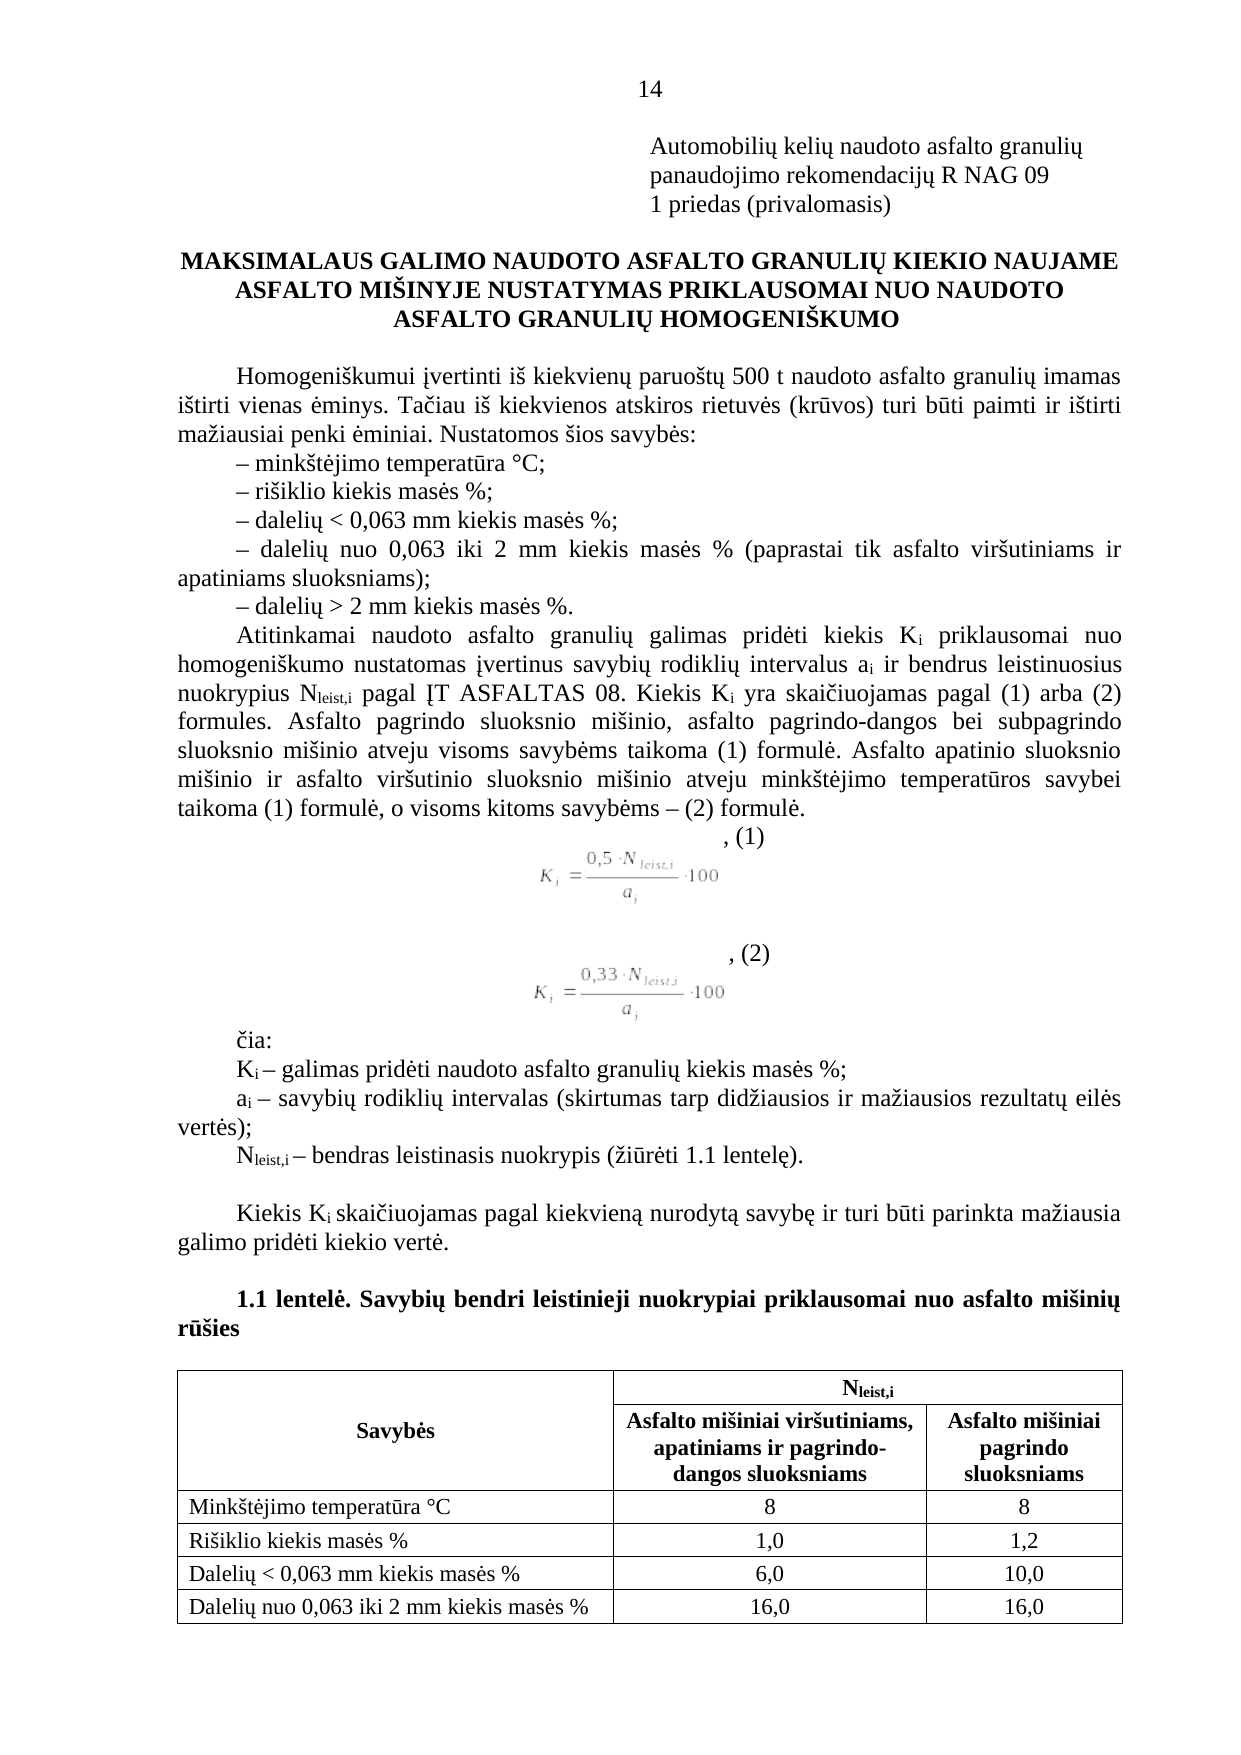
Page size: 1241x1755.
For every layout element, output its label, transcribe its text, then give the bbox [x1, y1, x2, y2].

table_cell Minkštėjimo temperatūra °C [178, 1491, 613, 1523]
text Nleist,i – bendras leistinasis nuokrypis (žiūrėti 1.1 lentelę). [177, 1140, 1122, 1169]
table_cell Asfalto mišiniai pagrindo sluoksniams [927, 1405, 1122, 1489]
text 1.1 lentelė. Savybių bendri leistinieji nuokrypiai priklausomai nuo asfalto mišinių rūšies [177, 1284, 1122, 1342]
text Kiekis Ki skaičiuojamas pagal kiekvieną nurodytą savybę ir turi būti parinkta mažiausia galimo pridėti kiekio vertė. [177, 1198, 1122, 1255]
table_cell 8 [614, 1491, 926, 1523]
table_cell Dalelių nuo 0,063 iki 2 mm kiekis masės % [178, 1590, 613, 1622]
table_cell Dalelių < 0,063 mm kiekis masės % [178, 1557, 613, 1589]
text – dalelių nuo 0,063 iki 2 mm kiekis masės % (paprastai tik asfalto viršutiniams ir apatiniams sluoksniams); [177, 534, 1122, 591]
text panaudojimo rekomendacijų R NAG 09 [649, 160, 1122, 189]
text – dalelių < 0,063 mm kiekis masės %; [177, 505, 1122, 534]
table_cell 16,0 [614, 1590, 926, 1622]
text čia: [177, 1025, 1122, 1054]
table_header Nleist,i [614, 1371, 1122, 1403]
table_header Savybės [178, 1371, 613, 1489]
text Automobilių kelių naudoto asfalto granulių [649, 131, 1122, 160]
table_cell 6,0 [614, 1557, 926, 1589]
table_cell Asfalto mišiniai viršutiniams, apatiniams ir pagrindo-dangos sluoksniams [614, 1405, 926, 1489]
text – rišiklio kiekis masės %; [177, 476, 1122, 505]
table_cell 8 [927, 1491, 1122, 1523]
table_cell 1,2 [927, 1524, 1122, 1556]
table_cell Rišiklio kiekis masės % [178, 1524, 613, 1556]
text K(i) = 0,5 * N(leist,i) / a(i) * 100, (1) [177, 821, 1122, 909]
table_cell 10,0 [927, 1557, 1122, 1589]
text Ki – galimas pridėti naudoto asfalto granulių kiekis masės %; [177, 1054, 1122, 1083]
text – minkštėjimo temperatūra °C; [177, 448, 1122, 476]
text – dalelių > 2 mm kiekis masės %. [177, 591, 1122, 620]
text Homogeniškumui įvertinti iš kiekvienų paruoštų 500 t naudoto asfalto granulių imamas ištirti vienas ėminys. Tačiau iš kiekvienos atskiros rietuvės (krūvos) turi būti paimti ir ištirti mažiausiai penki ėminiai. Nustatomos šios savybės: [177, 361, 1122, 448]
text MAKSIMALAUS GALIMO NAUDOTO ASFALTO GRANULIŲ KIEKIO NAUJAME ASFALTO MIŠINYJE NUSTATYMAS PRIKLAUSOMAI NUO NAUDOTO ASFALTO GRANULIŲ HOMOGENIŠKUMO [177, 246, 1122, 333]
text Atitinkamai naudoto asfalto granulių galimas pridėti kiekis Ki priklausomai nuo homogeniškumo nustatomas įvertinus savybių rodiklių intervalus ai ir bendrus leistinuosius nuokrypius Nleist,i pagal ĮT ASFALTAS 08. Kiekis Ki yra skaičiuojamas pagal (1) arba (2) formules. Asfalto pagrindo sluoksnio mišinio, asfalto pagrindo-dangos bei subpagrindo sluoksnio mišinio atveju visoms savybėms taikoma (1) formulė. Asfalto apatinio sluoksnio mišinio ir asfalto viršutinio sluoksnio mišinio atveju minkštėjimo temperatūros savybei taikoma (1) formulė, o visoms kitoms savybėms – (2) formulė. [177, 620, 1122, 821]
text K(i) = 0,33 * N(leist,i) / a(i) * 100, (2) [177, 938, 1122, 1025]
table_cell 1,0 [614, 1524, 926, 1556]
text ai – savybių rodiklių intervalas (skirtumas tarp didžiausios ir mažiausios rezultatų eilės vertės); [177, 1083, 1122, 1140]
text 1 priedas (privalomasis) [649, 189, 1122, 218]
table_cell 16,0 [927, 1590, 1122, 1622]
